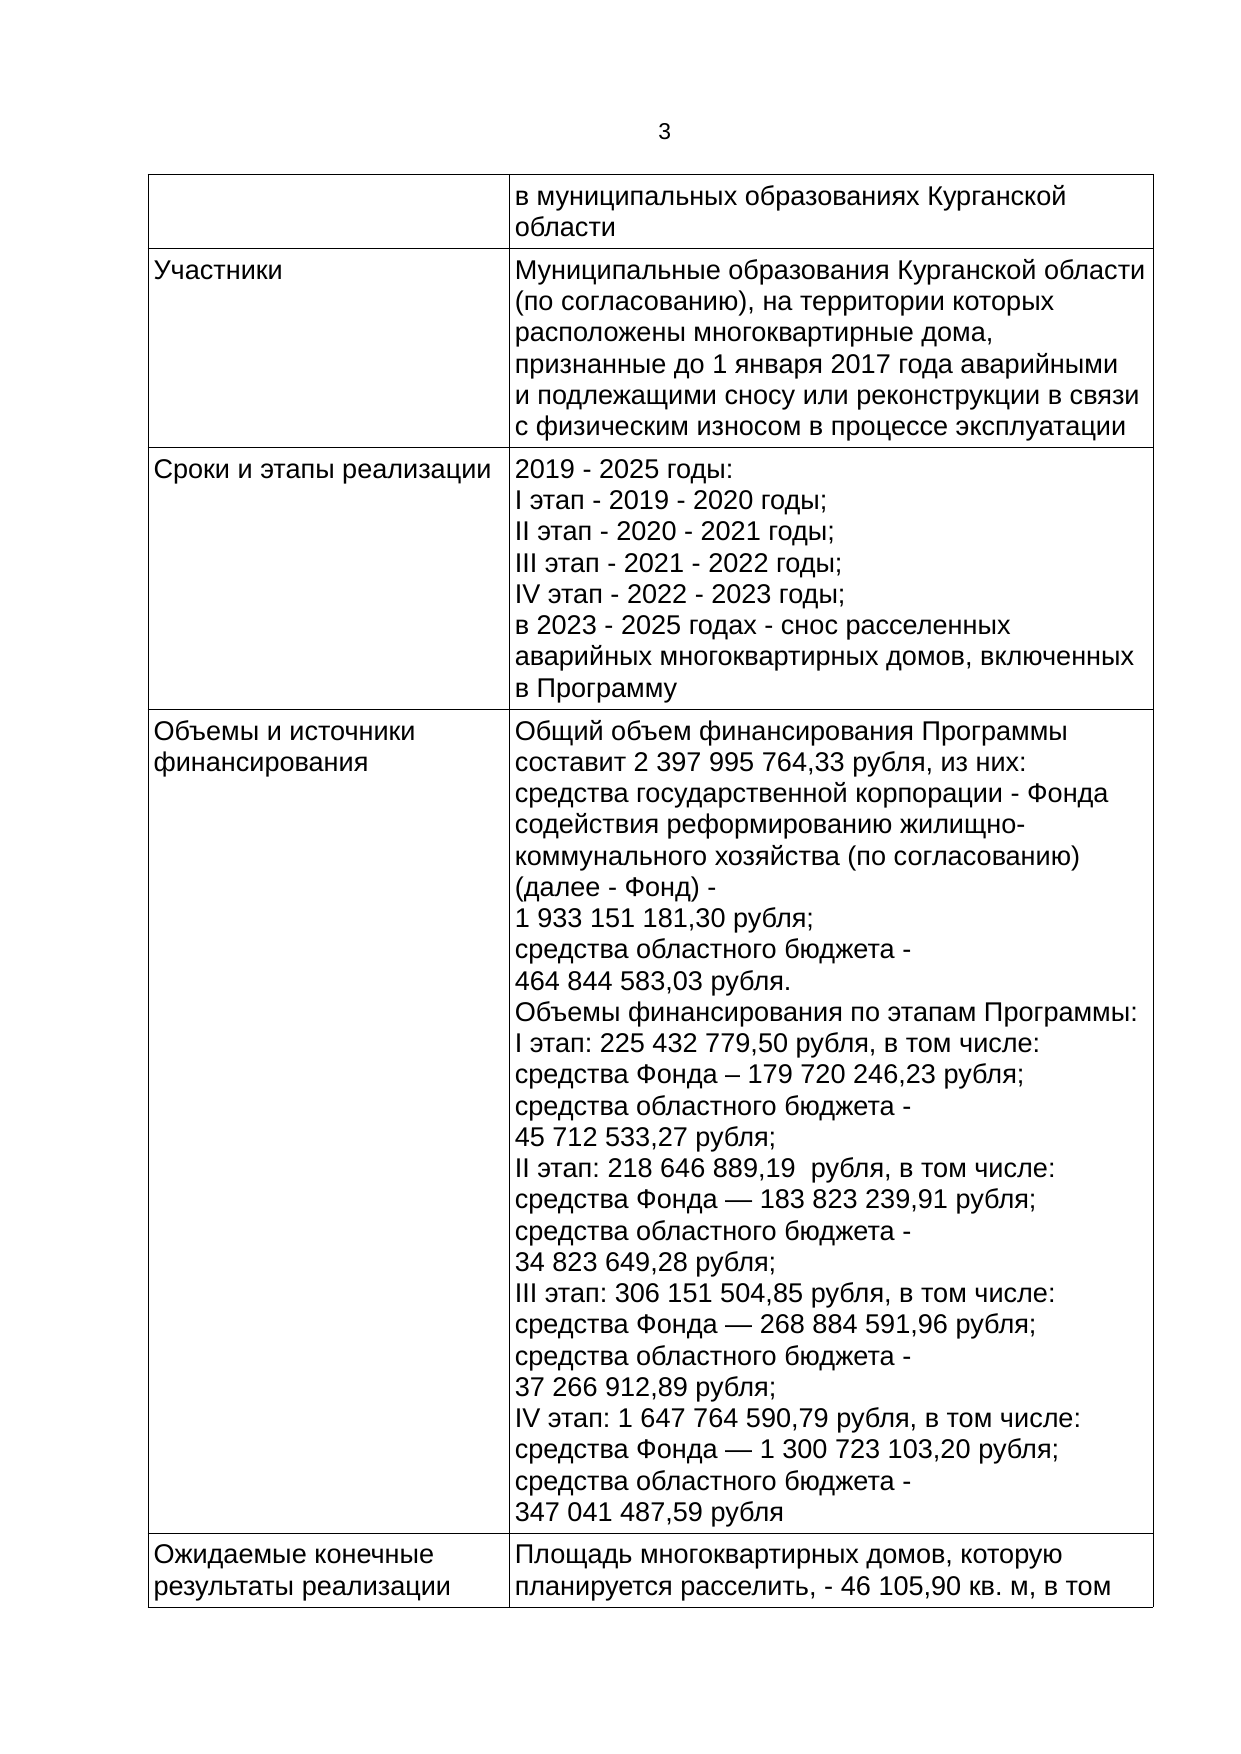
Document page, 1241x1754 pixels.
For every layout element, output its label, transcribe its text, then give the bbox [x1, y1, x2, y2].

table_cell Ожидаемые конечные результаты реализации [149, 1534, 509, 1607]
table_cell в муниципальных образованиях Курганской области [510, 175, 1153, 248]
table_cell 2019 - 2025 годы: I этап - 2019 - 2020 годы; II этап - 2020 - 2021 годы; III этап - 2021 - 2022 годы; IV этап - 2022 - 2023 годы; в 2023 - 2025 годах - снос расселенных аварийных многоквартирных домов, включенных в Программу [510, 448, 1153, 709]
table_cell Сроки и этапы реализации [149, 448, 509, 709]
table_cell Общий объем финансирования Программы составит 2 397 995 764,33 рубля, из них: средства государственной корпорации - Фонда содействия реформированию жилищно-коммунального хозяйства (по согласованию) (далее - Фонд) - 1 933 151 181,30 рубля; средства областного бюджета - 464 844 583,03 рубля. Объемы финансирования по этапам Программы: I этап: 225 432 779,50 рубля, в том числе: средства Фонда – 179 720 246,23 рубля; средства областного бюджета - 45 712 533,27 рубля; II этап: 218 646 889,19 рубля, в том числе: средства Фонда — 183 823 239,91 рубля; средства областного бюджета - 34 823 649,28 рубля; III этап: 306 151 504,85 рубля, в том числе: средства Фонда — 268 884 591,96 рубля; средства областного бюджета - 37 266 912,89 рубля; IV этап: 1 647 764 590,79 рубля, в том числе: средства Фонда — 1 300 723 103,20 рубля; средства областного бюджета - 347 041 487,59 рубля [510, 710, 1153, 1533]
table_cell Участники [149, 249, 509, 447]
table_cell [149, 175, 509, 248]
table_cell Объемы и источники финансирования [149, 710, 509, 1533]
table_cell Муниципальные образования Курганской области (по согласованию), на территории которых расположены многоквартирные дома, признанные до 1 января 2017 года аварийными и подлежащими сносу или реконструкции в связи с физическим износом в процессе эксплуатации [510, 249, 1153, 447]
table_cell Площадь многоквартирных домов, которую планируется расселить, - 46 105,90 кв. м, в том [510, 1534, 1153, 1607]
